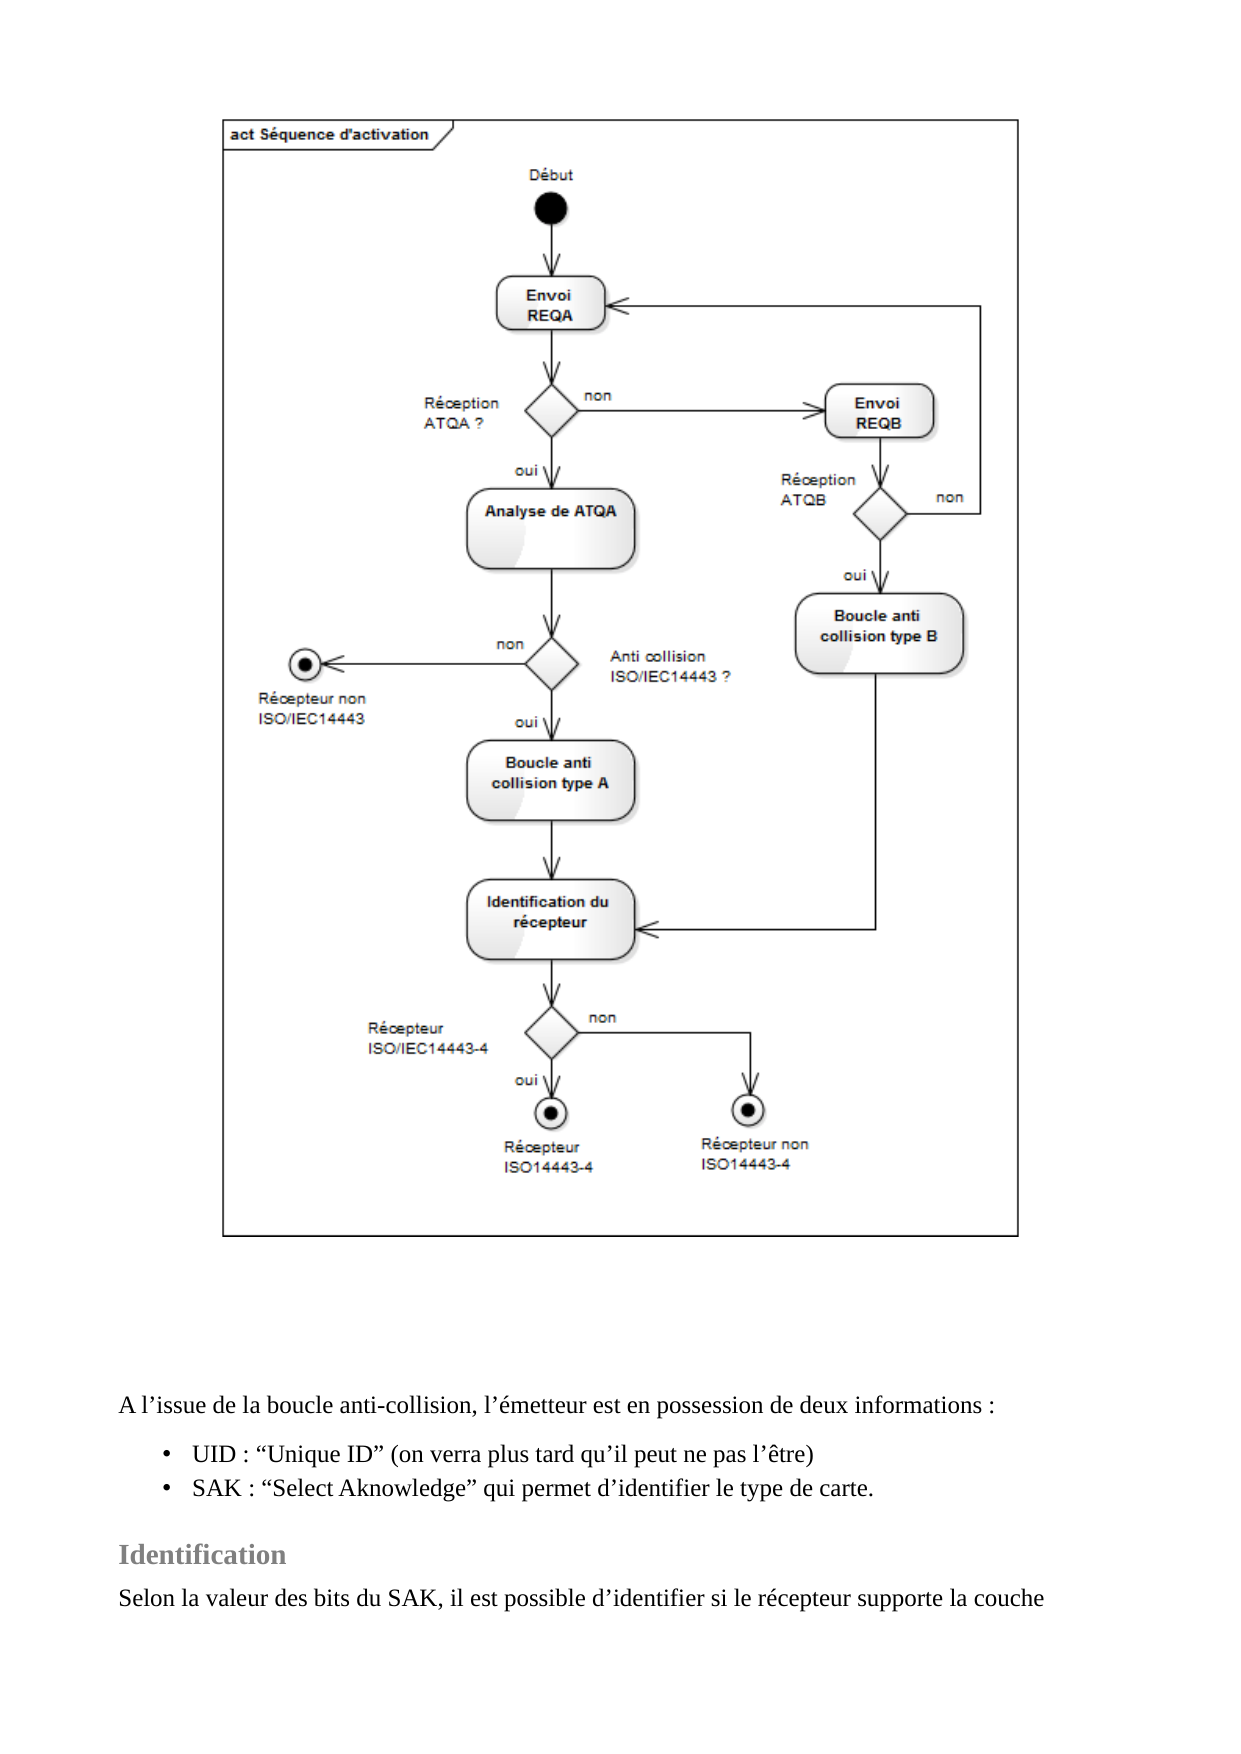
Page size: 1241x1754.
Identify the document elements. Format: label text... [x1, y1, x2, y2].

subtitle Identification [118, 1537, 1122, 1571]
list SAK : “Select Aknowledge” qui permet d’identifier le type de carte. [162, 1473, 1122, 1502]
text A l’issue de la boucle anti-collision, l’émetteur est en possession de deux informations : [118, 1390, 1122, 1418]
picture [221, 118, 1019, 1237]
list UID : “Unique ID” (on verra plus tard qu’il peut ne pas l’être) [162, 1439, 1122, 1468]
text Selon la valeur des bits du SAK, il est possible d’identifier si le récepteur supporte la couche [118, 1583, 1122, 1612]
